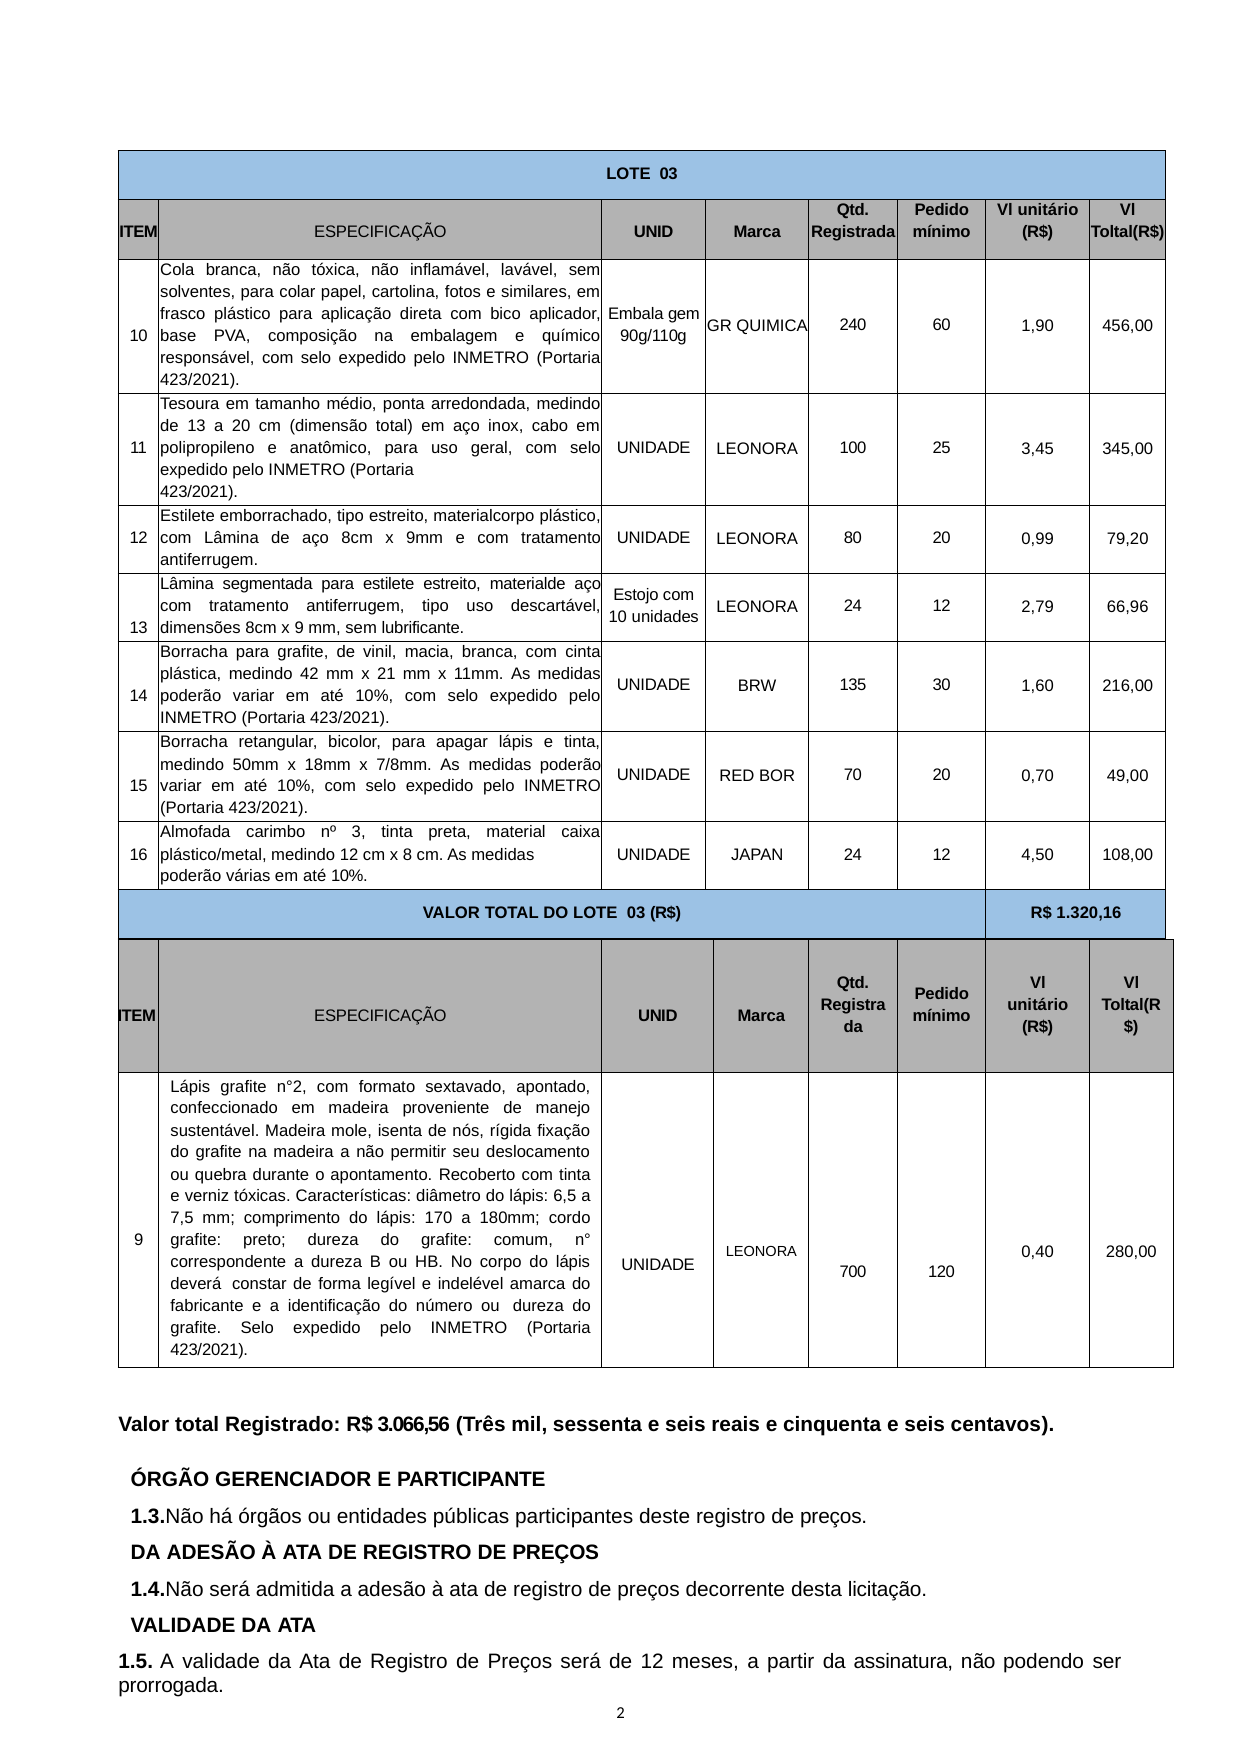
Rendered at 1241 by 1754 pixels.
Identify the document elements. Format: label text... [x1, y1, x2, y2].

table_cell 24 [809, 822, 897, 889]
table_cell 0,99 [986, 506, 1089, 573]
table_cell 30 [898, 642, 985, 731]
table_cell LEONORA [706, 574, 808, 641]
table_cell 2,79 [986, 574, 1089, 641]
table_cell 11 [119, 394, 158, 505]
table_cell UNIDADE [602, 822, 705, 889]
table_header ITEM [119, 940, 158, 1072]
list Não será admitida a adesão à ata de registro de preços decorrente desta licitação. [130, 1576, 1122, 1600]
table_cell 456,00 [1090, 260, 1165, 393]
table_header UNID [602, 940, 713, 1072]
table_cell Vl unitário (R$) [986, 200, 1089, 259]
table_header LOTE 03 [119, 151, 1165, 199]
table_cell Borracha retangular, bicolor, para apagar lápis e tinta, medindo 50mm x 18mm x 7/8mm. As medidas poderão variar em até 10%, com selo expedido pelo INMETRO (Portaria 423/2021). [159, 732, 601, 821]
table_cell LEONORA [706, 506, 808, 573]
text Valor total Registrado: R$ 3.066,56 (Três mil, sessenta e seis reais e cinquenta e seis centavos). [118, 1412, 1122, 1436]
table_cell JAPAN [706, 822, 808, 889]
table_cell 25 [898, 394, 985, 505]
table_cell 12 [898, 822, 985, 889]
table_cell Lápis grafite n°2, com formato sextavado, apontado, confeccionado em madeira proveniente de manejo sustentável. Madeira mole, isenta de nós, rígida fixação do grafite na madeira a não permitir seu deslocamento ou quebra durante o apontamento. Recoberto com tinta e verniz tóxicas. Características: diâmetro do lápis: 6,5 a 7,5 mm; comprimento do lápis: 170 a 180mm; cordo grafite: preto; dureza do grafite: comum, n° correspondente a dureza B ou HB. No corpo do lápis deverá constar de forma legível e indelével amarca do fabricante e a identificação do número ou dureza do grafite. Selo expedido pelo INMETRO (Portaria 423/2021). [159, 1073, 601, 1367]
subtitle DA ADESÃO À ATA DE REGISTRO DE PREÇOS [130, 1540, 1122, 1564]
table_cell 700 [809, 1073, 897, 1367]
table_cell 80 [809, 506, 897, 573]
table_cell 120 [898, 1073, 985, 1367]
table_header Vl Toltal(R$) [1090, 940, 1173, 1072]
table_cell Pedido mínimo [898, 200, 985, 259]
table_cell 108,00 [1090, 822, 1165, 889]
table_cell 66,96 [1090, 574, 1165, 641]
table_cell 0,40 [986, 1073, 1089, 1367]
table_cell Almofada carimbo nº 3, tinta preta, material caixa plástico/metal, medindo 12 cm x 8 cm. As medidas poderão várias em até 10%. [159, 822, 601, 889]
table_cell 1,90 [986, 260, 1089, 393]
table_cell Lâmina segmentada para estilete estreito, materialde aço com tratamento antiferrugem, tipo uso descartável, dimensões 8cm x 9 mm, sem lubrificante. [159, 574, 601, 641]
table_cell Embala gem 90g/110g [602, 260, 705, 393]
table_cell Borracha para grafite, de vinil, macia, branca, com cinta plástica, medindo 42 mm x 21 mm x 11mm. As medidas poderão variar em até 10%, com selo expedido pelo INMETRO (Portaria 423/2021). [159, 642, 601, 731]
table_cell RED BOR [706, 732, 808, 821]
table_cell 240 [809, 260, 897, 393]
subtitle ÓRGÃO GERENCIADOR E PARTICIPANTE [130, 1467, 1122, 1491]
table_cell 15 [119, 732, 158, 821]
table_cell Estilete emborrachado, tipo estreito, materialcorpo plástico, com Lâmina de aço 8cm x 9mm e com tratamento antiferrugem. [159, 506, 601, 573]
table_cell UNIDADE [602, 732, 705, 821]
table_cell ESPECIFICAÇÃO [159, 200, 601, 259]
table_cell 16 [119, 822, 158, 889]
table_cell 10 [119, 260, 158, 393]
table_cell ITEM [119, 200, 158, 259]
list A validade da Ata de Registro de Preços será de 12 meses, a partir da assinatura, não podendo ser prorrogada. [118, 1649, 1122, 1697]
table_cell 135 [809, 642, 897, 731]
table_header Pedido mínimo [898, 940, 985, 1072]
table_cell 12 [119, 506, 158, 573]
table_header Marca [714, 940, 808, 1072]
table_cell 100 [809, 394, 897, 505]
table_cell Tesoura em tamanho médio, ponta arredondada, medindo de 13 a 20 cm (dimensão total) em aço inox, cabo em polipropileno e anatômico, para uso geral, com selo expedido pelo INMETRO (Portaria 423/2021). [159, 394, 601, 505]
table_cell UNIDADE [602, 506, 705, 573]
table_header ESPECIFICAÇÃO [159, 940, 601, 1072]
table_cell UNIDADE [602, 1073, 713, 1367]
table_cell 12 [898, 574, 985, 641]
table_cell Qtd. Registrada [809, 200, 897, 259]
table_cell VALOR TOTAL DO LOTE 03 (R$) [119, 890, 985, 938]
table_cell LEONORA [714, 1073, 808, 1367]
table_cell 216,00 [1090, 642, 1165, 731]
table_cell 1,60 [986, 642, 1089, 731]
table_cell 13 [119, 574, 158, 641]
table_cell Vl Toltal(R$) [1090, 200, 1165, 259]
table_cell Cola branca, não tóxica, não inflamável, lavável, sem solventes, para colar papel, cartolina, fotos e similares, em frasco plástico para aplicação direta com bico aplicador, base PVA, composição na embalagem e químico responsável, com selo expedido pelo INMETRO (Portaria 423/2021). [159, 260, 601, 393]
table_cell Estojo com 10 unidades [602, 574, 705, 641]
table_cell 20 [898, 506, 985, 573]
subtitle VALIDADE DA ATA [130, 1613, 1122, 1637]
table_cell 4,50 [986, 822, 1089, 889]
list Não há órgãos ou entidades públicas participantes deste registro de preços. [130, 1503, 1122, 1527]
table_cell UNIDADE [602, 642, 705, 731]
table_cell 60 [898, 260, 985, 393]
table_cell 70 [809, 732, 897, 821]
table_cell 3,45 [986, 394, 1089, 505]
table_cell 14 [119, 642, 158, 731]
table_cell 0,70 [986, 732, 1089, 821]
table_header Qtd. Registrada [809, 940, 897, 1072]
table_cell UNIDADE [602, 394, 705, 505]
table_cell 345,00 [1090, 394, 1165, 505]
table_header Vl unitário (R$) [986, 940, 1089, 1072]
table_cell Marca [706, 200, 808, 259]
table_cell GR QUIMICA [706, 260, 808, 393]
table_cell UNID [602, 200, 705, 259]
table_cell R$ 1.320,16 [986, 890, 1165, 938]
table_cell 280,00 [1090, 1073, 1173, 1367]
table_cell 79,20 [1090, 506, 1165, 573]
table_cell BRW [706, 642, 808, 731]
table_cell LEONORA [706, 394, 808, 505]
table_cell 9 [119, 1073, 158, 1367]
table_cell 24 [809, 574, 897, 641]
table_cell 20 [898, 732, 985, 821]
table_cell 49,00 [1090, 732, 1165, 821]
